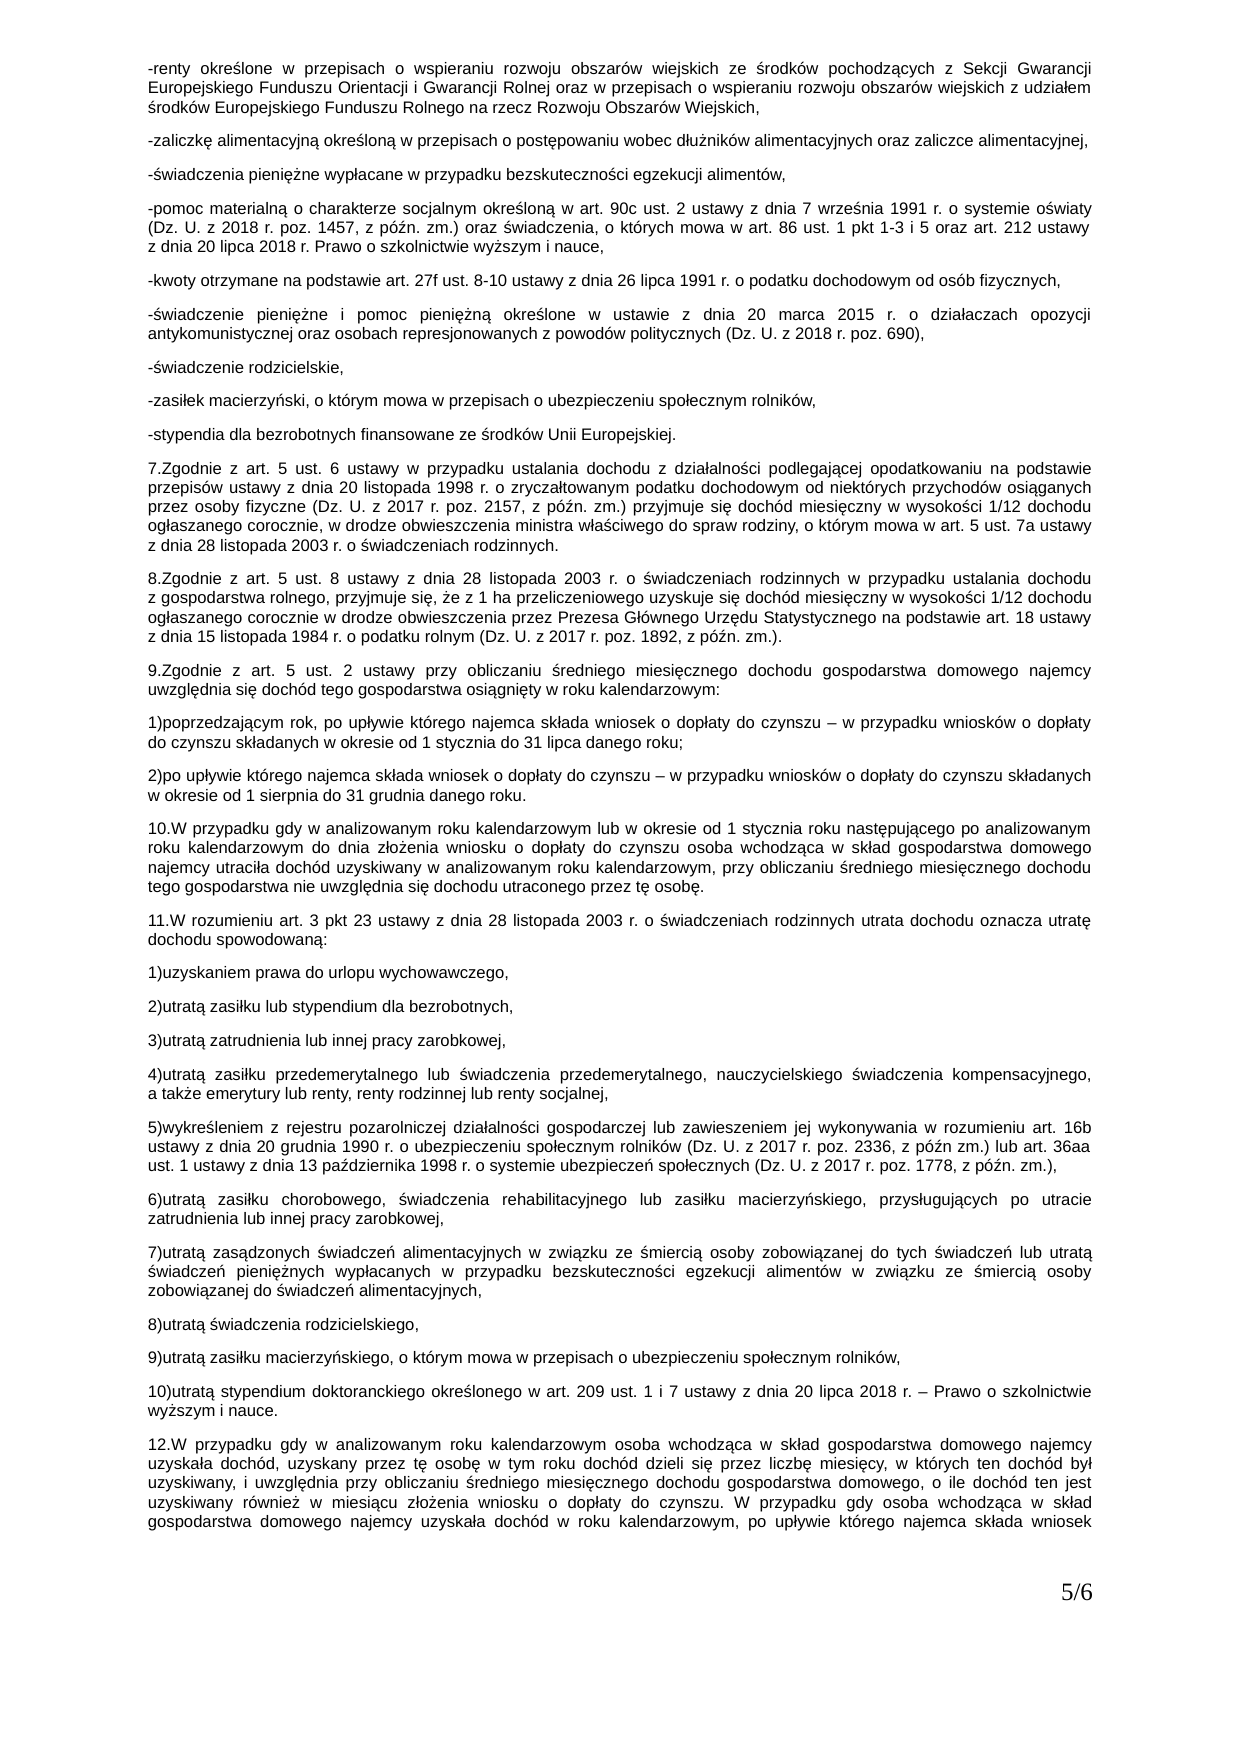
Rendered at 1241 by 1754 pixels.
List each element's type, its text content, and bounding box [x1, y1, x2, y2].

text 11.W rozumieniu art. 3 pkt 23 ustawy z dnia 28 listopada 2003 r. o świadczeniach rodzinnych utrata dochodu oznacza utratę dochodu spowodowaną: [148, 910, 1093, 949]
text -zasiłek macierzyński, o którym mowa w przepisach o ubezpieczeniu społecznym rolników, [148, 391, 1093, 410]
text -renty określone w przepisach o wspieraniu rozwoju obszarów wiejskich ze środków pochodzących z Sekcji Gwarancji Europejskiego Funduszu Orientacji i Gwarancji Rolnej oraz w przepisach o wspieraniu rozwoju obszarów wiejskich z udziałem środków Europejskiego Funduszu Rolnego na rzecz Rozwoju Obszarów Wiejskich, [148, 59, 1093, 117]
text -pomoc materialną o charakterze socjalnym określoną w art. 90c ust. 2 ustawy z dnia 7 września 1991 r. o systemie oświaty (Dz. U. z 2018 r. poz. 1457, z późn. zm.) oraz świadczenia, o których mowa w art. 86 ust. 1 pkt 1-3 i 5 oraz art. 212 ustawy z dnia 20 lipca 2018 r. Prawo o szkolnictwie wyższym i nauce, [148, 199, 1093, 256]
text 7.Zgodnie z art. 5 ust. 6 ustawy w przypadku ustalania dochodu z działalności podlegającej opodatkowaniu na podstawie przepisów ustawy z dnia 20 listopada 1998 r. o zryczałtowanym podatku dochodowym od niektórych przychodów osiąganych przez osoby fizyczne (Dz. U. z 2017 r. poz. 2157, z późn. zm.) przyjmuje się dochód miesięczny w wysokości 1/12 dochodu ogłaszanego corocznie, w drodze obwieszczenia ministra właściwego do spraw rodziny, o którym mowa w art. 5 ust. 7a ustawy z dnia 28 listopada 2003 r. o świadczeniach rodzinnych. [148, 459, 1093, 554]
text 2)po upływie którego najemca składa wniosek o dopłaty do czynszu – w przypadku wniosków o dopłaty do czynszu składanych w okresie od 1 sierpnia do 31 grudnia danego roku. [148, 766, 1093, 804]
text 12.W przypadku gdy w analizowanym roku kalendarzowym osoba wchodząca w skład gospodarstwa domowego najemcy uzyskała dochód, uzyskany przez tę osobę w tym roku dochód dzieli się przez liczbę miesięcy, w których ten dochód był uzyskiwany, i uwzględnia przy obliczaniu średniego miesięcznego dochodu gospodarstwa domowego, o ile dochód ten jest uzyskiwany również w miesiącu złożenia wniosku o dopłaty do czynszu. W przypadku gdy osoba wchodząca w skład gospodarstwa domowego najemcy uzyskała dochód w roku kalendarzowym, po upływie którego najemca składa wniosek [148, 1435, 1093, 1531]
text 10.W przypadku gdy w analizowanym roku kalendarzowym lub w okresie od 1 stycznia roku następującego po analizowanym roku kalendarzowym do dnia złożenia wniosku o dopłaty do czynszu osoba wchodząca w skład gospodarstwa domowego najemcy utraciła dochód uzyskiwany w analizowanym roku kalendarzowym, przy obliczaniu średniego miesięcznego dochodu tego gospodarstwa nie uwzględnia się dochodu utraconego przez tę osobę. [148, 819, 1093, 896]
text 1)poprzedzającym rok, po upływie którego najemca składa wniosek o dopłaty do czynszu – w przypadku wniosków o dopłaty do czynszu składanych w okresie od 1 stycznia do 31 lipca danego roku; [148, 713, 1093, 752]
text 8)utratą świadczenia rodzicielskiego, [148, 1314, 1093, 1334]
text 1)uzyskaniem prawa do urlopu wychowawczego, [148, 963, 1093, 982]
text 9.Zgodnie z art. 5 ust. 2 ustawy przy obliczaniu średniego miesięcznego dochodu gospodarstwa domowego najemcy uwzględnia się dochód tego gospodarstwa osiągnięty w roku kalendarzowym: [148, 660, 1093, 699]
text 6)utratą zasiłku chorobowego, świadczenia rehabilitacyjnego lub zasiłku macierzyńskiego, przysługujących po utracie zatrudnienia lub innej pracy zarobkowej, [148, 1189, 1093, 1228]
text 9)utratą zasiłku macierzyńskiego, o którym mowa w przepisach o ubezpieczeniu społecznym rolników, [148, 1348, 1093, 1367]
text -świadczenie rodzicielskie, [148, 357, 1093, 377]
text -stypendia dla bezrobotnych finansowane ze środków Unii Europejskiej. [148, 425, 1093, 444]
text 4)utratą zasiłku przedemerytalnego lub świadczenia przedemerytalnego, nauczycielskiego świadczenia kompensacyjnego, a także emerytury lub renty, renty rodzinnej lub renty socjalnej, [148, 1064, 1093, 1103]
text 3)utratą zatrudnienia lub innej pracy zarobkowej, [148, 1031, 1093, 1050]
text 5)wykreśleniem z rejestru pozarolniczej działalności gospodarczej lub zawieszeniem jej wykonywania w rozumieniu art. 16b ustawy z dnia 20 grudnia 1990 r. o ubezpieczeniu społecznym rolników (Dz. U. z 2017 r. poz. 2336, z późn zm.) lub art. 36aa ust. 1 ustawy z dnia 13 października 1998 r. o systemie ubezpieczeń społecznych (Dz. U. z 2017 r. poz. 1778, z późn. zm.), [148, 1117, 1093, 1175]
text 10)utratą stypendium doktoranckiego określonego w art. 209 ust. 1 i 7 ustawy z dnia 20 lipca 2018 r. – Prawo o szkolnictwie wyższym i nauce. [148, 1382, 1093, 1420]
text -świadczenie pieniężne i pomoc pieniężną określone w ustawie z dnia 20 marca 2015 r. o działaczach opozycji antykomunistycznej oraz osobach represjonowanych z powodów politycznych (Dz. U. z 2018 r. poz. 690), [148, 304, 1093, 343]
text -zaliczkę alimentacyjną określoną w przepisach o postępowaniu wobec dłużników alimentacyjnych oraz zaliczce alimentacyjnej, [148, 131, 1093, 150]
text -świadczenia pieniężne wypłacane w przypadku bezskuteczności egzekucji alimentów, [148, 165, 1093, 184]
text -kwoty otrzymane na podstawie art. 27f ust. 8-10 ustawy z dnia 26 lipca 1991 r. o podatku dochodowym od osób fizycznych, [148, 271, 1093, 290]
text 2)utratą zasiłku lub stypendium dla bezrobotnych, [148, 997, 1093, 1016]
text 8.Zgodnie z art. 5 ust. 8 ustawy z dnia 28 listopada 2003 r. o świadczeniach rodzinnych w przypadku ustalania dochodu z gospodarstwa rolnego, przyjmuje się, że z 1 ha przeliczeniowego uzyskuje się dochód miesięczny w wysokości 1/12 dochodu ogłaszanego corocznie w drodze obwieszczenia przez Prezesa Głównego Urzędu Statystycznego na podstawie art. 18 ustawy z dnia 15 listopada 1984 r. o podatku rolnym (Dz. U. z 2017 r. poz. 1892, z późn. zm.). [148, 569, 1093, 646]
text 7)utratą zasądzonych świadczeń alimentacyjnych w związku ze śmiercią osoby zobowiązanej do tych świadczeń lub utratą świadczeń pieniężnych wypłacanych w przypadku bezskuteczności egzekucji alimentów w związku ze śmiercią osoby zobowiązanej do świadczeń alimentacyjnych, [148, 1242, 1093, 1300]
